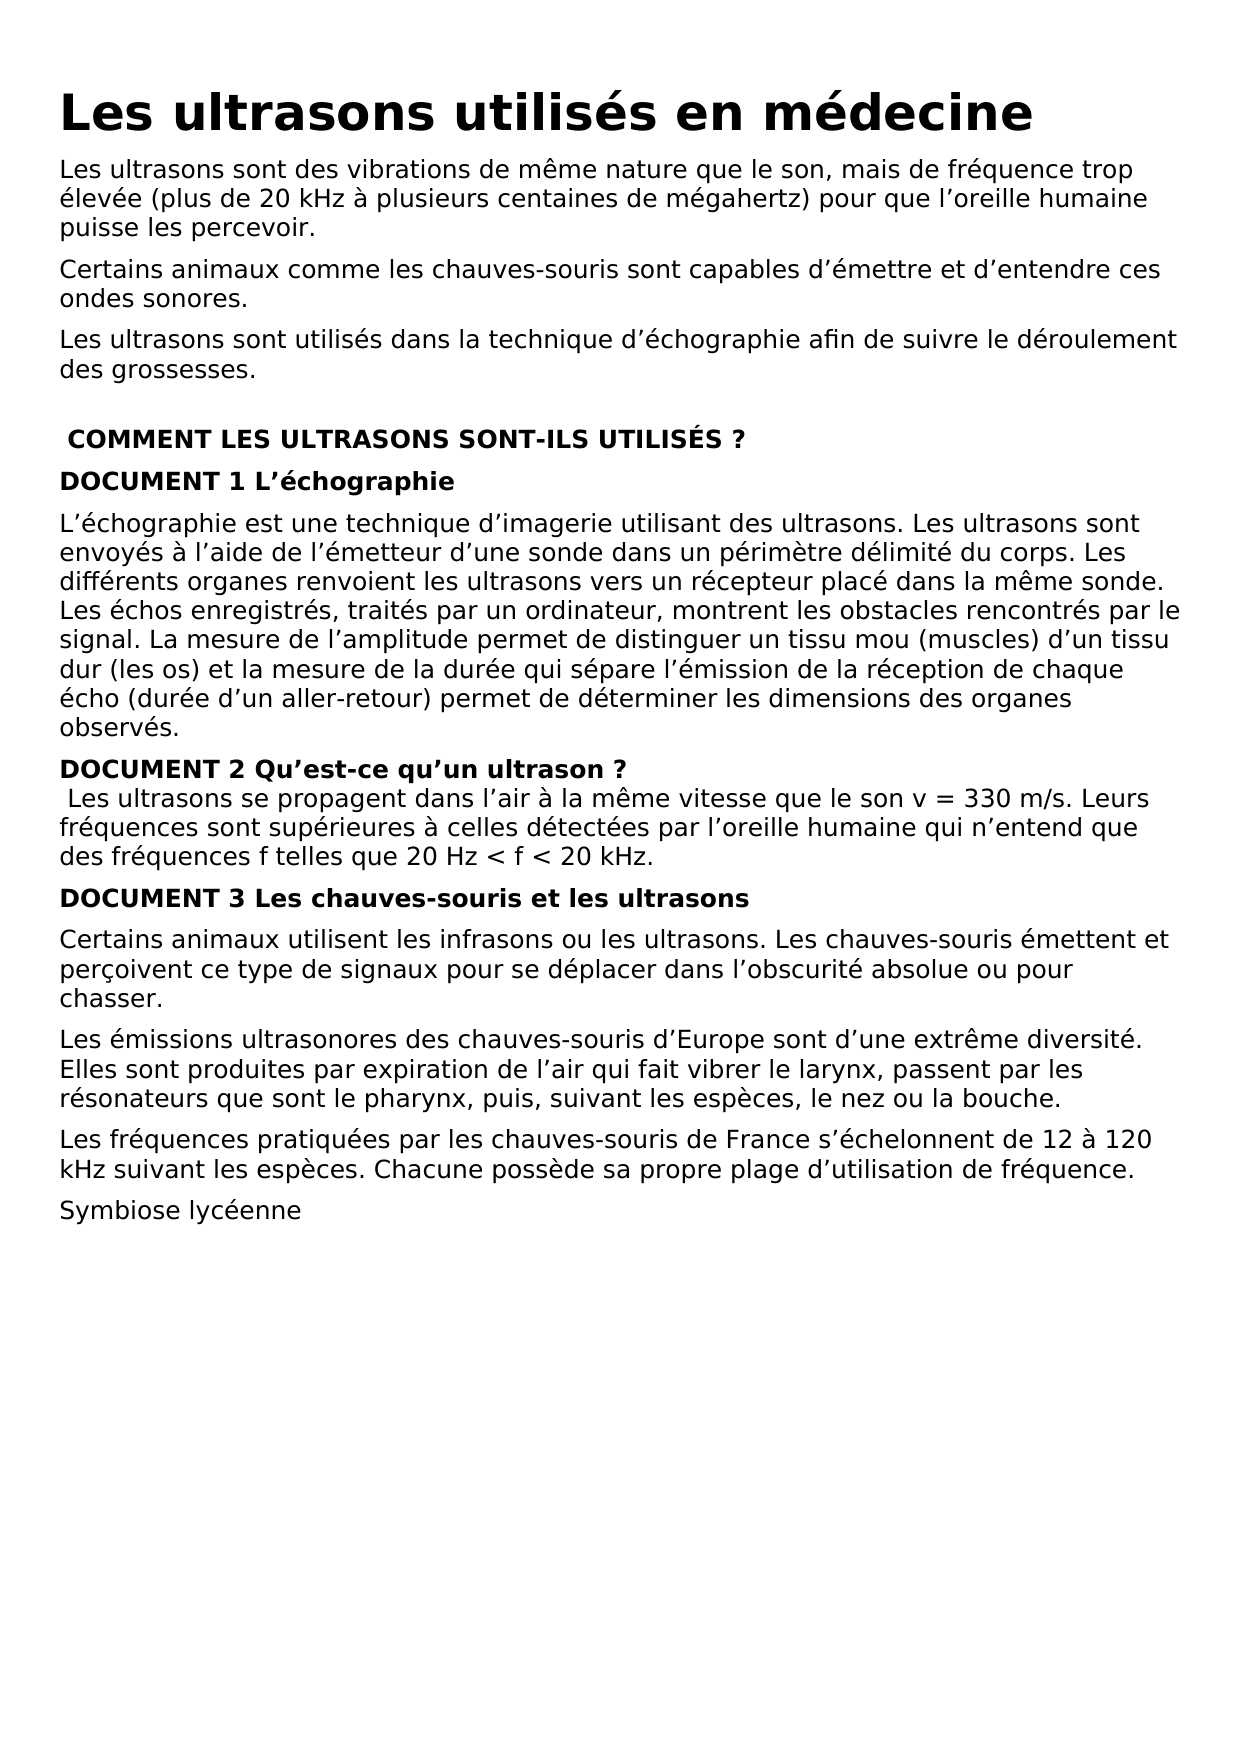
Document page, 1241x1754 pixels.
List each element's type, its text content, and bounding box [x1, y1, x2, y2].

text Certains animaux comme les chauves-souris sont capables d’émettre et d’entendre ces ondes sonores. [59, 255, 1181, 313]
text Symbiose lycéenne [59, 1196, 1181, 1255]
text Les émissions ultrasonores des chauves-souris d’Europe sont d’une extrême diversité. Elles sont produites par expiration de l’air qui fait vibrer le larynx, passent par les résonateurs que sont le pharynx, puis, suivant les espèces, le nez ou la bouche. [59, 1026, 1181, 1113]
text Les ultrasons sont des vibrations de même nature que le son, mais de fréquence trop élevée (plus de 20 kHz à plusieurs centaines de mégahertz) pour que l’oreille humaine puisse les percevoir. [59, 155, 1181, 242]
text DOCUMENT 3 Les chauves-souris et les ultrasons [59, 884, 1181, 913]
text COMMENT LES ULTRASONS SONT-ILS UTILISÉS ? [59, 396, 1181, 455]
text Certains animaux utilisent les infrasons ou les ultrasons. Les chauves-souris émettent et perçoivent ce type de signaux pour se déplacer dans l’obscurité absolue ou pour chasser. [59, 926, 1181, 1013]
text DOCUMENT 1 L’échographie [59, 467, 1181, 496]
text Les fréquences pratiquées par les chauves-souris de France s’échelonnent de 12 à 120 kHz suivant les espèces. Chacune possède sa propre plage d’utilisation de fréquence. [59, 1126, 1181, 1184]
text Les ultrasons sont utilisés dans la technique d’échographie afin de suivre le déroulement des grossesses. [59, 326, 1181, 384]
text DOCUMENT 2 Qu’est-ce qu’un ultrason ? Les ultrasons se propagent dans l’air à la même vitesse que le son v = 330 m/s. Leurs fréquences sont supérieures à celles détectées par l’oreille humaine qui n’entend que des fréquences f telles que 20 Hz < f < 20 kHz. [59, 755, 1181, 871]
text L’échographie est une technique d’imagerie utilisant des ultrasons. Les ultrasons sont envoyés à l’aide de l’émetteur d’une sonde dans un périmètre délimité du corps. Les différents organes renvoient les ultrasons vers un récepteur placé dans la même sonde. Les échos enregistrés, traités par un ordinateur, montrent les obstacles rencontrés par le signal. La mesure de l’amplitude permet de distinguer un tissu mou (muscles) d’un tissu dur (les os) et la mesure de la durée qui sépare l’émission de la réception de chaque écho (durée d’un aller-retour) permet de déterminer les dimensions des organes observés. [59, 509, 1181, 742]
subtitle Les ultrasons utilisés en médecine [59, 84, 1181, 142]
